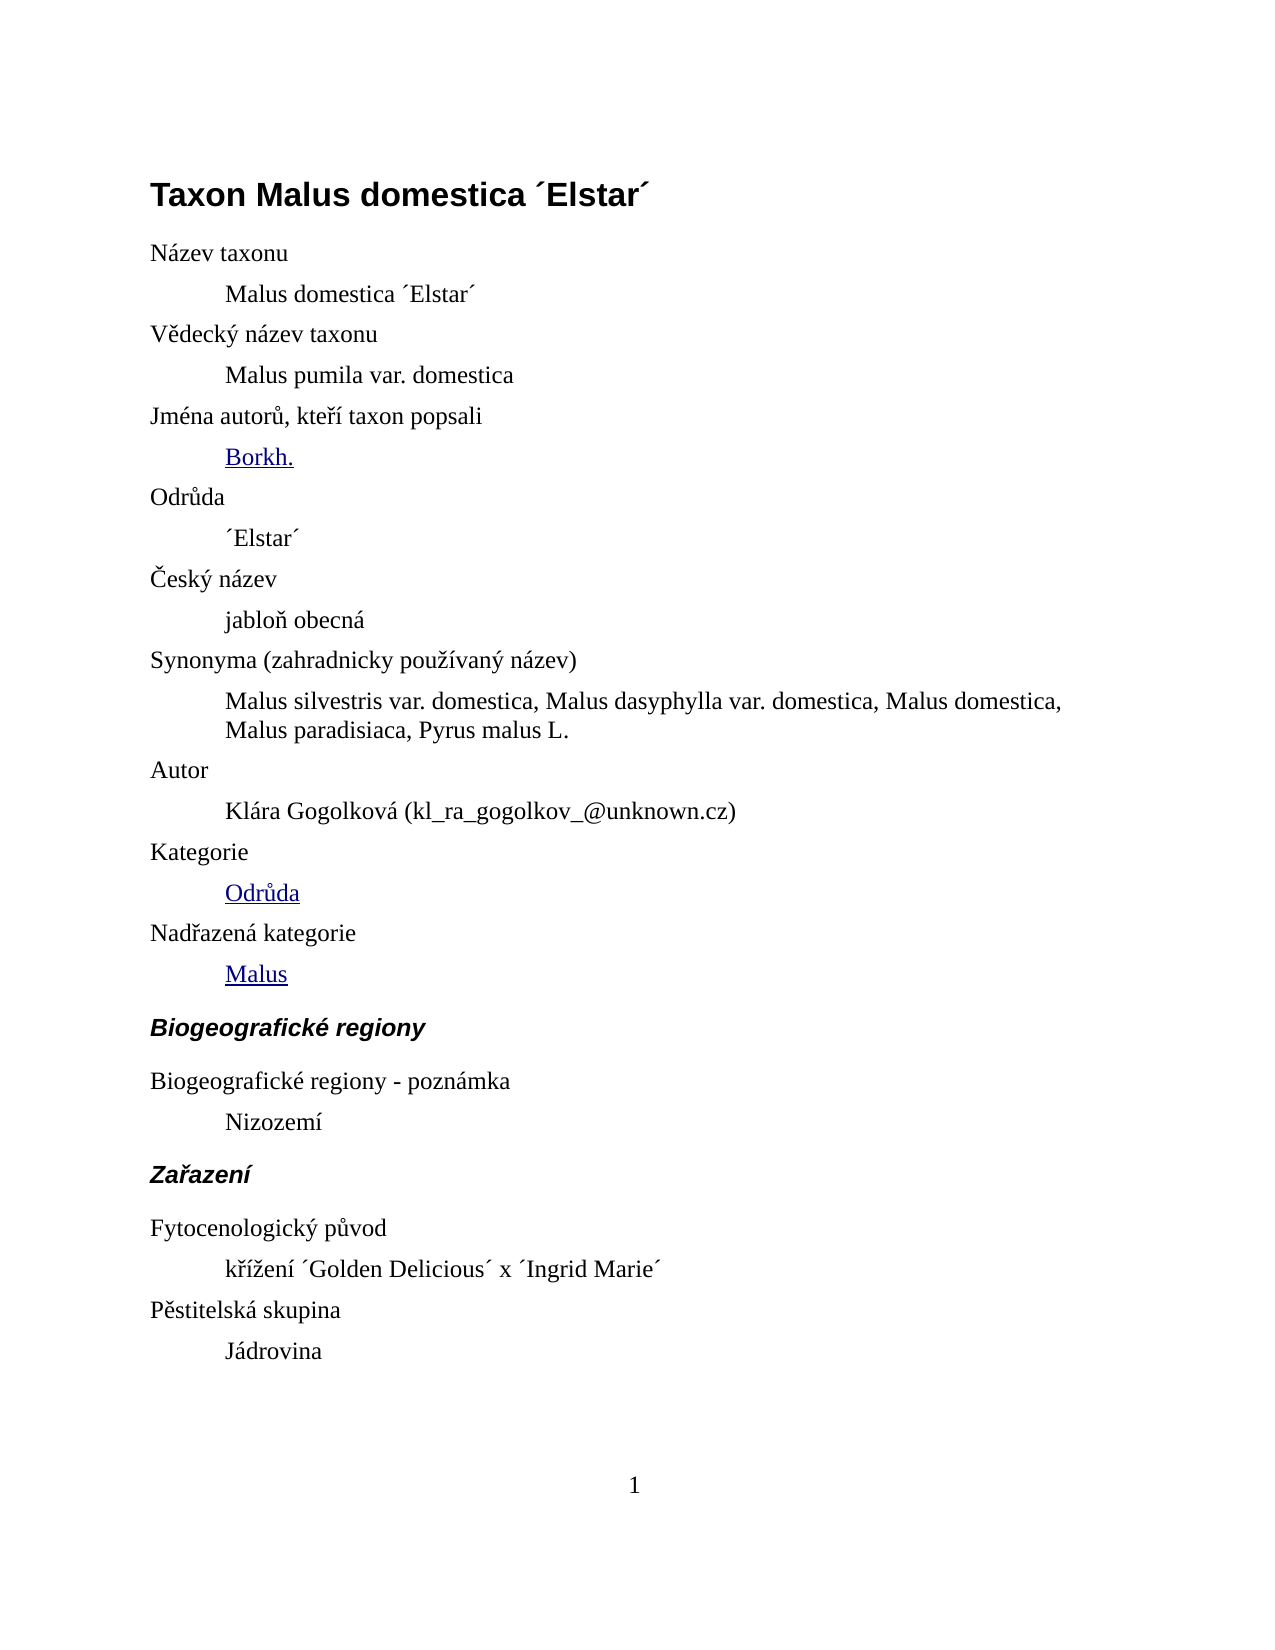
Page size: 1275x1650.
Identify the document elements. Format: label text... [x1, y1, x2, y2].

text Odrůda [150, 482, 1125, 511]
subtitle Taxon Malus domestica ´Elstar´ [150, 175, 1125, 214]
text Malus pumila var. domestica [225, 360, 1125, 389]
text Název taxonu [150, 238, 1125, 267]
text Český název [150, 564, 1125, 593]
text jabloň obecná [225, 605, 1125, 633]
text Malus [225, 959, 1125, 988]
text Jádrovina [225, 1336, 1125, 1364]
subtitle Zařazení [150, 1161, 1125, 1189]
text Vědecký název taxonu [150, 319, 1125, 348]
text Nadřazená kategorie [150, 918, 1125, 947]
text Jména autorů, kteří taxon popsali [150, 401, 1125, 430]
text Fytocenologický původ [150, 1213, 1125, 1242]
text ´Elstar´ [225, 523, 1125, 552]
text Synonyma (zahradnicky používaný název) [150, 645, 1125, 674]
text Biogeografické regiony - poznámka [150, 1066, 1125, 1095]
text Pěstitelská skupina [150, 1295, 1125, 1324]
text Kategorie [150, 837, 1125, 866]
text Autor [150, 756, 1125, 784]
text křížení ´Golden Delicious´ x ´Ingrid Marie´ [225, 1254, 1125, 1283]
subtitle Biogeografické regiony [150, 1013, 1125, 1042]
text Borkh. [225, 442, 1125, 471]
text Nizozemí [225, 1107, 1125, 1136]
text Malus silvestris var. domestica, Malus dasyphylla var. domestica, Malus domestica, Malus paradisiaca, Pyrus malus L. [225, 686, 1125, 744]
text Odrůda [225, 878, 1125, 907]
text Klára Gogolková (kl_ra_gogolkov_@unknown.cz) [225, 796, 1125, 825]
text Malus domestica ´Elstar´ [225, 279, 1125, 308]
